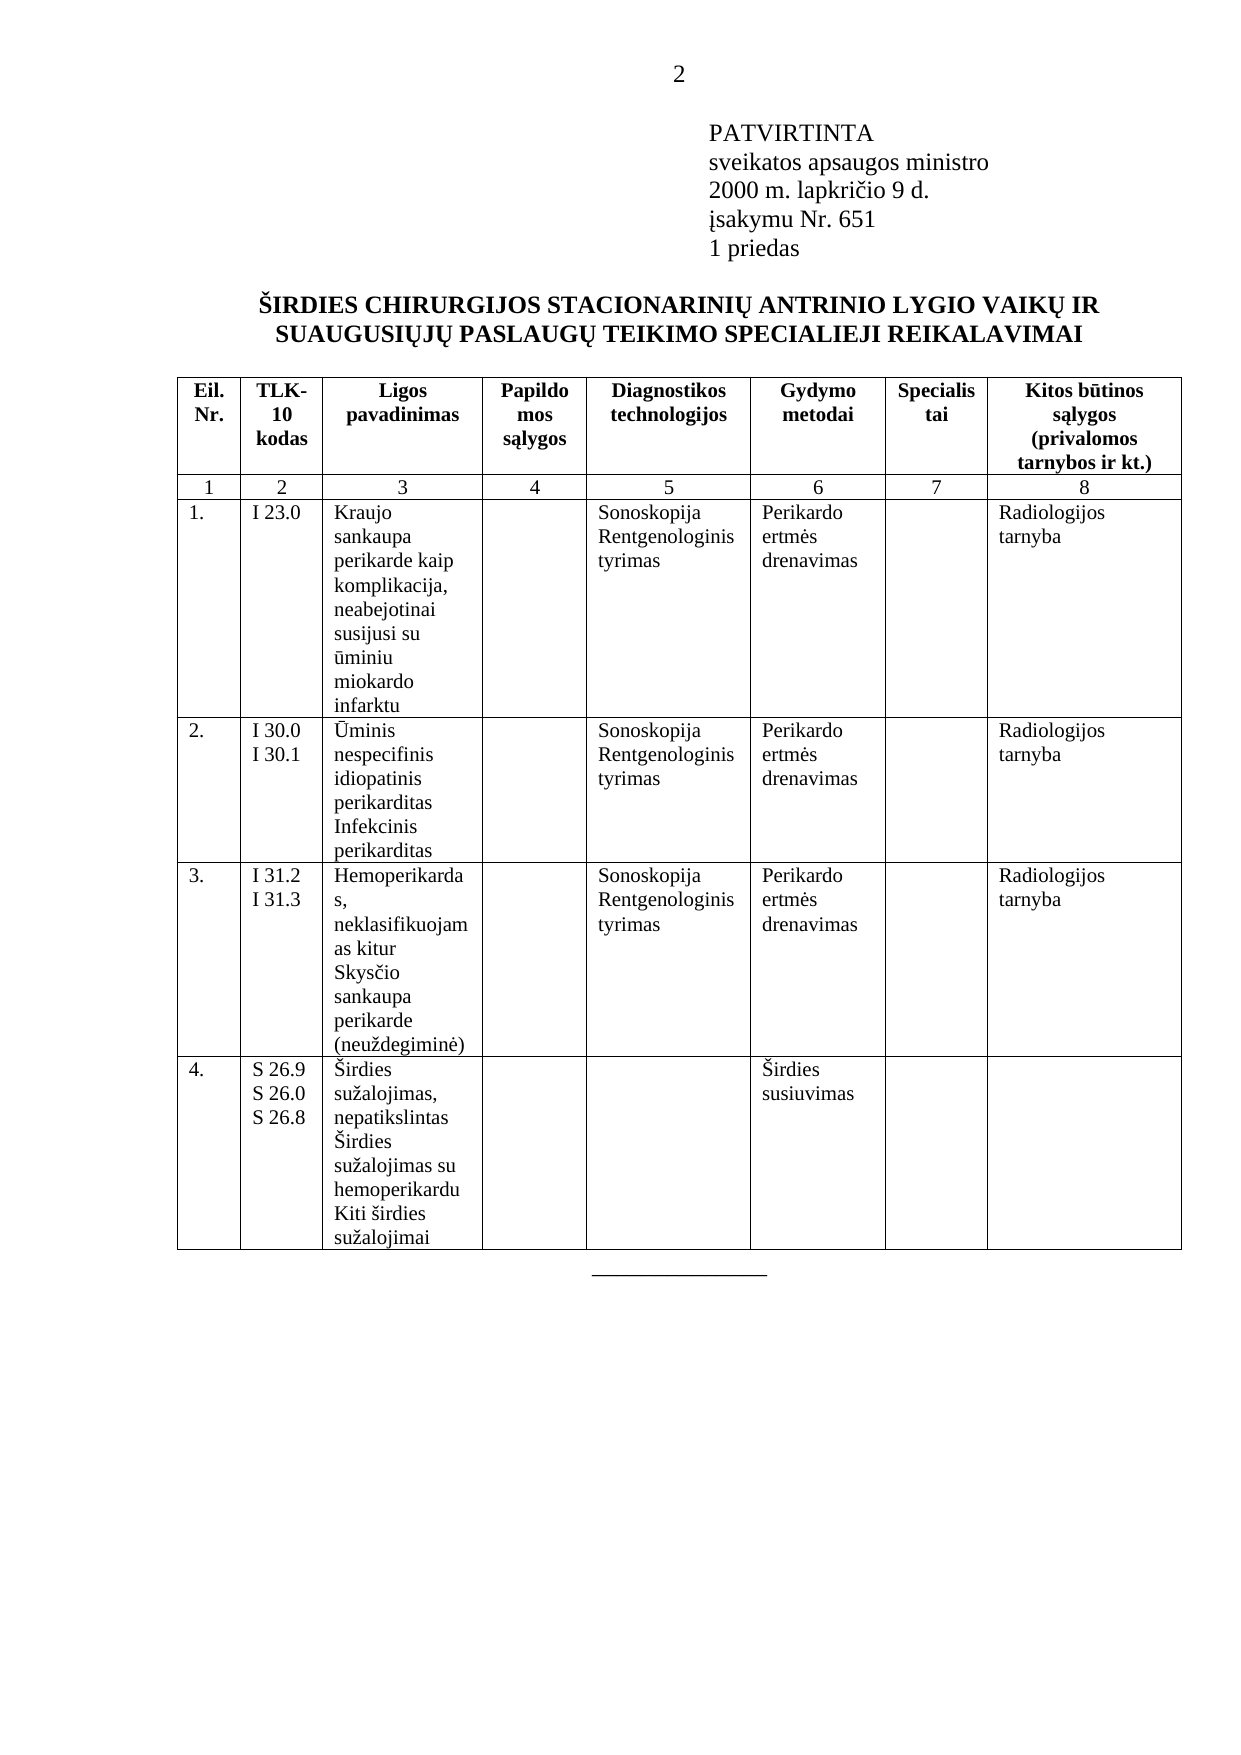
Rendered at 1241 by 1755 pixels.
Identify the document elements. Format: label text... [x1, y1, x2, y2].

table_cell Širdies sužalojimas, nepatikslintas Širdies sužalojimas su hemoperikardu Kiti širdies sužalojimai [323, 1057, 482, 1249]
table_cell 8 [988, 475, 1181, 499]
table_cell Sonoskopija Rentgenologinis tyrimas [587, 500, 750, 717]
table_header Kitos būtinos sąlygos (privalomos tarnybos ir kt.) [988, 378, 1181, 474]
table_cell 7 [886, 475, 987, 499]
table_cell [886, 500, 987, 717]
text 1 priedas [177, 233, 1181, 262]
table_cell 1 [178, 475, 240, 499]
table_header Eil. Nr. [178, 378, 240, 474]
text ŠIRDIES chirurgijos stacionarinių antrinio lygio vaikų ir suaugusiųjų paslaugų teikimo specialieji reikalavimai [177, 291, 1181, 348]
table_cell [886, 718, 987, 862]
table_cell S 26.9 S 26.0 S 26.8 [241, 1057, 322, 1249]
table_header Ligos pavadinimas [323, 378, 482, 474]
table_header Gydymo metodai [751, 378, 885, 474]
table_cell Sonoskopija Rentgenologinis tyrimas [587, 863, 750, 1056]
table_header TLK-10 kodas [241, 378, 322, 474]
table_cell I 31.2 I 31.3 [241, 863, 322, 1056]
table_cell 4 [483, 475, 586, 499]
text 2000 m. lapkričio 9 d. [177, 176, 1181, 204]
table_cell 3 [323, 475, 482, 499]
table_cell Kraujo sankaupa perikarde kaip komplikacija, neabejotinai susijusi su ūminiu miokardo infarktu [323, 500, 482, 717]
table_cell [886, 863, 987, 1056]
table_cell 5 [587, 475, 750, 499]
table_cell Širdies susiuvimas [751, 1057, 885, 1249]
table_cell Radiologijos tarnyba [988, 718, 1181, 862]
table_cell Hemoperikardas, neklasifikuojamas kitur Skysčio sankaupa perikarde (neuždegiminė) [323, 863, 482, 1056]
table_cell Perikardo ertmės drenavimas [751, 718, 885, 862]
table_cell 4. [178, 1057, 240, 1249]
table_cell 2 [241, 475, 322, 499]
table_cell Radiologijos tarnyba [988, 863, 1181, 1056]
table_cell 3. [178, 863, 240, 1056]
table_cell Perikardo ertmės drenavimas [751, 500, 885, 717]
text PATVIRTINTA [709, 118, 1181, 147]
table_cell [988, 1057, 1181, 1249]
table_cell 1. [178, 500, 240, 717]
table_header Diagnostikos technologijos [587, 378, 750, 474]
table_cell [483, 1057, 586, 1249]
table_cell I 23.0 [241, 500, 322, 717]
text ______________ [177, 1250, 1181, 1279]
table_cell [587, 1057, 750, 1249]
table_header Specialistai [886, 378, 987, 474]
table_cell 6 [751, 475, 885, 499]
table_cell [886, 1057, 987, 1249]
table_cell 2. [178, 718, 240, 862]
table_header Papildomos sąlygos [483, 378, 586, 474]
text įsakymu Nr. 651 [177, 204, 1181, 233]
table_cell Perikardo ertmės drenavimas [751, 863, 885, 1056]
table_cell Radiologijos tarnyba [988, 500, 1181, 717]
table_cell I 30.0 I 30.1 [241, 718, 322, 862]
table_cell [483, 718, 586, 862]
table_cell [483, 863, 586, 1056]
table_cell Sonoskopija Rentgenologinis tyrimas [587, 718, 750, 862]
table_cell Ūminis nespecifinis idiopatinis perikarditas Infekcinis perikarditas [323, 718, 482, 862]
text sveikatos apsaugos ministro [177, 147, 1181, 176]
table_cell [483, 500, 586, 717]
